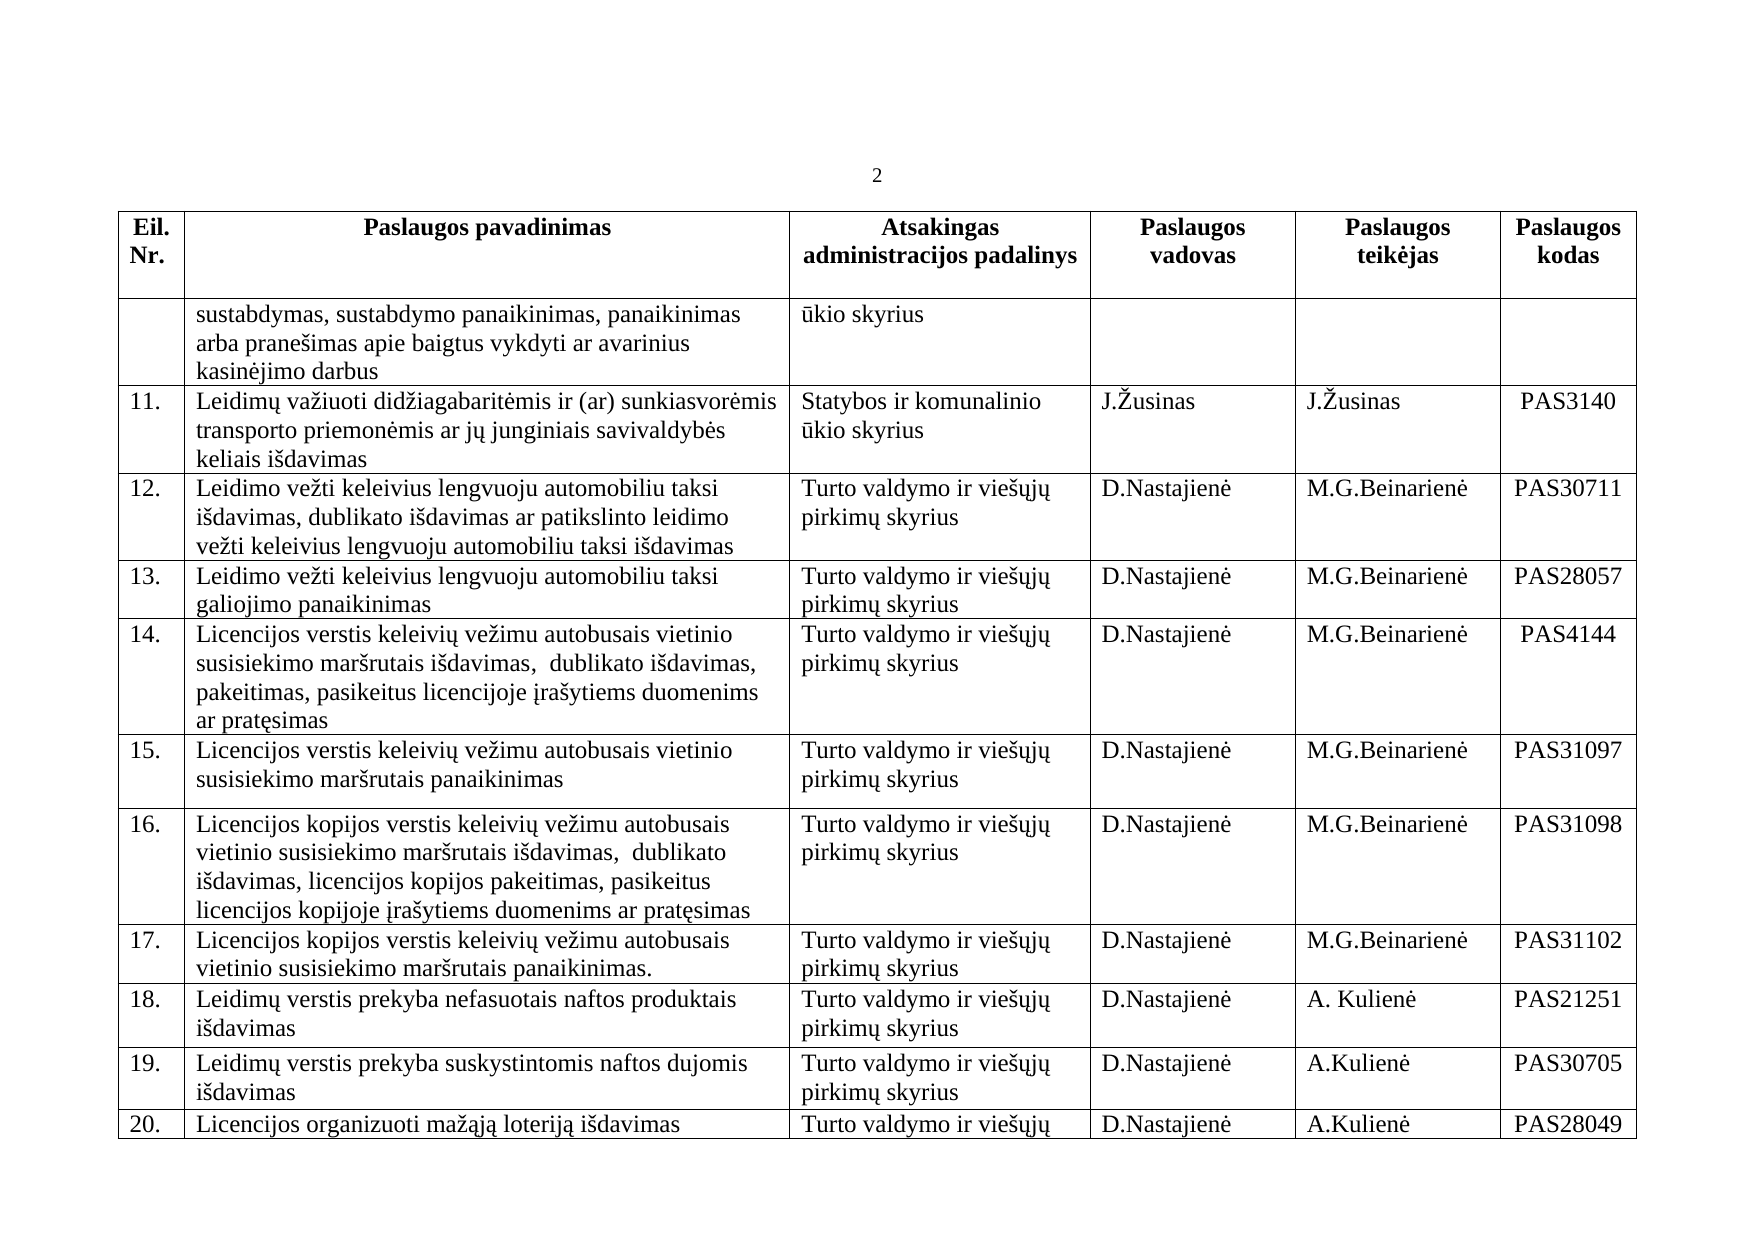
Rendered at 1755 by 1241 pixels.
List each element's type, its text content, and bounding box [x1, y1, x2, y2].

table_header Paslaugos vadovas [1091, 212, 1295, 298]
table_cell M.G.Beinarienė [1296, 619, 1500, 734]
table_cell D.Nastajienė [1091, 735, 1295, 808]
table_cell Turto valdymo ir viešųjų pirkimų skyrius [790, 619, 1090, 734]
table_cell PAS28049 [1501, 1110, 1636, 1138]
table_cell Turto valdymo ir viešųjų pirkimų skyrius [790, 474, 1090, 560]
table_cell D.Nastajienė [1091, 619, 1295, 734]
table_cell 11. [119, 386, 184, 472]
table_header Paslaugos kodas [1501, 212, 1636, 298]
table_cell D.Nastajienė [1091, 984, 1295, 1047]
table_cell Turto valdymo ir viešųjų pirkimų skyrius [790, 809, 1090, 924]
table_cell [1501, 299, 1636, 385]
table_cell A.Kulienė [1296, 1110, 1500, 1138]
table_cell Turto valdymo ir viešųjų [790, 1110, 1090, 1138]
table_cell PAS30711 [1501, 474, 1636, 560]
table_cell J.Žusinas [1091, 386, 1295, 472]
table_cell [119, 299, 184, 385]
table_cell D.Nastajienė [1091, 1110, 1295, 1138]
table_cell PAS31097 [1501, 735, 1636, 808]
table_cell PAS28057 [1501, 561, 1636, 618]
table_cell PAS3140 [1501, 386, 1636, 472]
table_cell Leidimų važiuoti didžiagabaritėmis ir (ar) sunkiasvorėmis transporto priemonėmis ar jų junginiais savivaldybės keliais išdavimas [185, 386, 789, 472]
table_cell 17. [119, 925, 184, 983]
table_cell PAS31102 [1501, 925, 1636, 983]
table_cell PAS4144 [1501, 619, 1636, 734]
table_cell Turto valdymo ir viešųjų pirkimų skyrius [790, 561, 1090, 618]
table_cell [1091, 299, 1295, 385]
table_cell Turto valdymo ir viešųjų pirkimų skyrius [790, 925, 1090, 983]
table_header Atsakingas administracijos padalinys [790, 212, 1090, 298]
table_header Paslaugos pavadinimas [185, 212, 789, 298]
table_cell A.Kulienė [1296, 1048, 1500, 1108]
table_cell Turto valdymo ir viešųjų pirkimų skyrius [790, 1048, 1090, 1108]
table_cell Leidimo vežti keleivius lengvuoju automobiliu taksi galiojimo panaikinimas [185, 561, 789, 618]
table_cell D.Nastajienė [1091, 809, 1295, 924]
table_cell 13. [119, 561, 184, 618]
table_cell Leidimų verstis prekyba nefasuotais naftos produktais išdavimas [185, 984, 789, 1047]
table_cell Licencijos verstis keleivių vežimu autobusais vietinio susisiekimo maršrutais panaikinimas [185, 735, 789, 808]
table_cell ūkio skyrius [790, 299, 1090, 385]
table_cell Licencijos kopijos verstis keleivių vežimu autobusais vietinio susisiekimo maršrutais panaikinimas. [185, 925, 789, 983]
table_cell Leidimų verstis prekyba suskystintomis naftos dujomis išdavimas [185, 1048, 789, 1108]
table_cell M.G.Beinarienė [1296, 474, 1500, 560]
table_cell D.Nastajienė [1091, 474, 1295, 560]
table_cell Turto valdymo ir viešųjų pirkimų skyrius [790, 984, 1090, 1047]
table_cell M.G.Beinarienė [1296, 561, 1500, 618]
table_cell J.Žusinas [1296, 386, 1500, 472]
table_cell 18. [119, 984, 184, 1047]
table_cell 19. [119, 1048, 184, 1108]
table_cell [1296, 299, 1500, 385]
table_cell M.G.Beinarienė [1296, 809, 1500, 924]
table_cell A. Kulienė [1296, 984, 1500, 1047]
table_cell 15. [119, 735, 184, 808]
table_header Eil. Nr. [119, 212, 184, 298]
table_cell 20. [119, 1110, 184, 1138]
table_cell D.Nastajienė [1091, 925, 1295, 983]
table_cell D.Nastajienė [1091, 1048, 1295, 1108]
table_cell Licencijos organizuoti mažąją loteriją išdavimas [185, 1110, 789, 1138]
table_cell Statybos ir komunalinio ūkio skyrius [790, 386, 1090, 472]
table_cell PAS31098 [1501, 809, 1636, 924]
table_cell 16. [119, 809, 184, 924]
table_cell PAS21251 [1501, 984, 1636, 1047]
table_cell M.G.Beinarienė [1296, 925, 1500, 983]
table_cell D.Nastajienė [1091, 561, 1295, 618]
table_cell Turto valdymo ir viešųjų pirkimų skyrius [790, 735, 1090, 808]
table_cell Licencijos kopijos verstis keleivių vežimu autobusais vietinio susisiekimo maršrutais išdavimas, dublikato išdavimas, licencijos kopijos pakeitimas, pasikeitus licencijos kopijoje įrašytiems duomenims ar pratęsimas [185, 809, 789, 924]
table_cell M.G.Beinarienė [1296, 735, 1500, 808]
table_header Paslaugos teikėjas [1296, 212, 1500, 298]
table_cell sustabdymas, sustabdymo panaikinimas, panaikinimas arba pranešimas apie baigtus vykdyti ar avarinius kasinėjimo darbus [185, 299, 789, 385]
table_cell Leidimo vežti keleivius lengvuoju automobiliu taksi išdavimas, dublikato išdavimas ar patikslinto leidimo vežti keleivius lengvuoju automobiliu taksi išdavimas [185, 474, 789, 560]
table_cell Licencijos verstis keleivių vežimu autobusais vietinio susisiekimo maršrutais išdavimas, dublikato išdavimas, pakeitimas, pasikeitus licencijoje įrašytiems duomenims ar pratęsimas [185, 619, 789, 734]
table_cell 12. [119, 474, 184, 560]
table_cell 14. [119, 619, 184, 734]
table_cell PAS30705 [1501, 1048, 1636, 1108]
